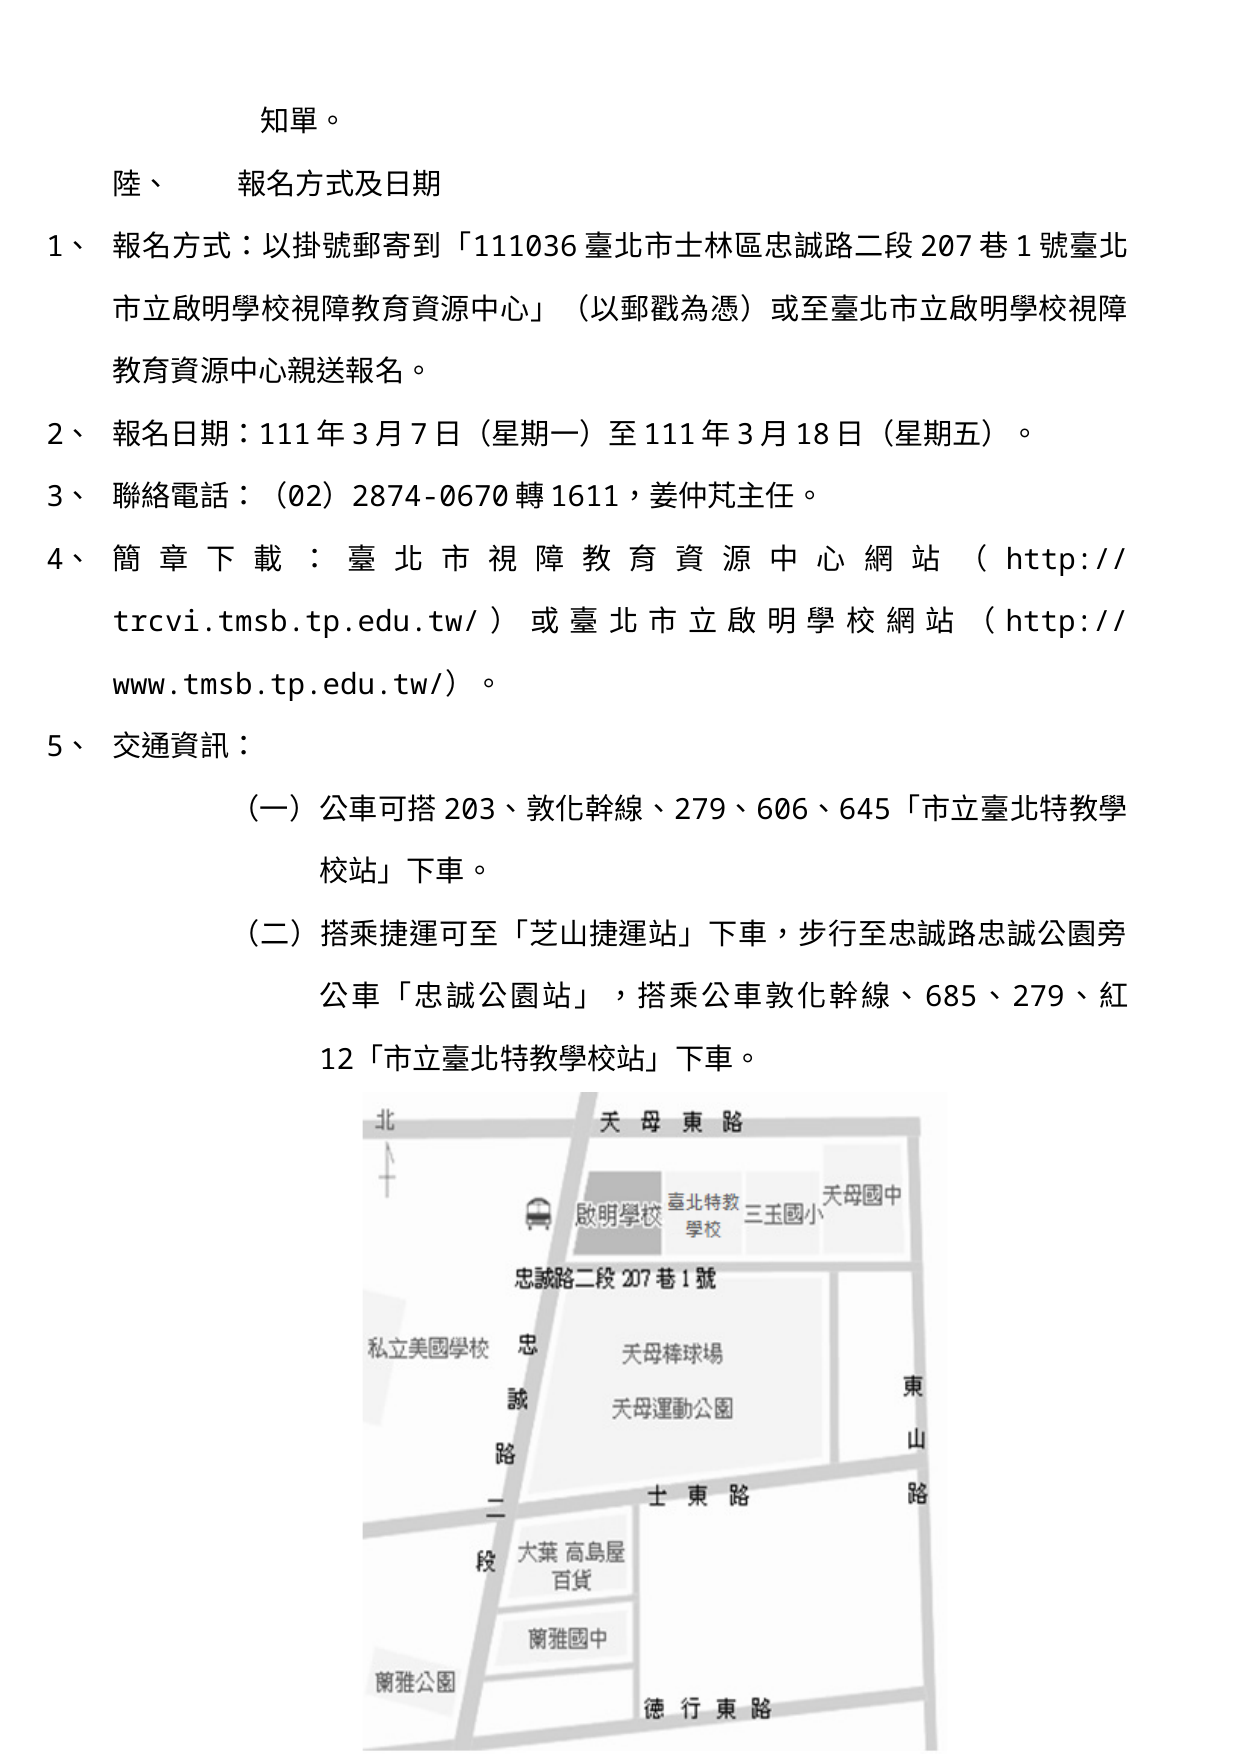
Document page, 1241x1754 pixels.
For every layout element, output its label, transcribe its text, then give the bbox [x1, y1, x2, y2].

list 報名日期：111年3月7日（星期一）至111年3月18日（星期五）。 [46, 390, 1128, 452]
text （一）公車可搭203、敦化幹線、279、606、645「市立臺北特教學校站」下車。 [230, 765, 1128, 890]
list 聯絡電話：（02）2874-0670轉1611，姜仲芃主任。 [46, 452, 1128, 515]
list 報名方式及日期 [112, 140, 1128, 202]
list 交通資訊： [46, 702, 1128, 765]
list 信封2個，以正楷填妥收件人姓名、地址、電話、郵遞區號五碼，免貼郵票，以利寄發通知單：晤談及安置會議通知單、安置結果通知單。 [171, 77, 1128, 140]
text （二）搭乘捷運可至「芝山捷運站」下車，步行至忠誠路忠誠公園旁公車「忠誠公園站」，搭乘公車敦化幹線、685、279、紅12「市立臺北特教學校站」下車。 [230, 890, 1128, 1077]
list 報名方式：以掛號郵寄到「111036臺北市士林區忠誠路二段207巷1號臺北市立啟明學校視障教育資源中心」（以郵戳為憑）或至臺北市立啟明學校視障教育資源中心親送報名。 [46, 202, 1128, 390]
list 簡章下載：臺北市視障教育資源中心網站（http://trcvi.tmsb.tp.edu.tw/）或臺北市立啟明學校網站（http://www.tmsb.tp.edu.tw/）。 [46, 515, 1128, 702]
